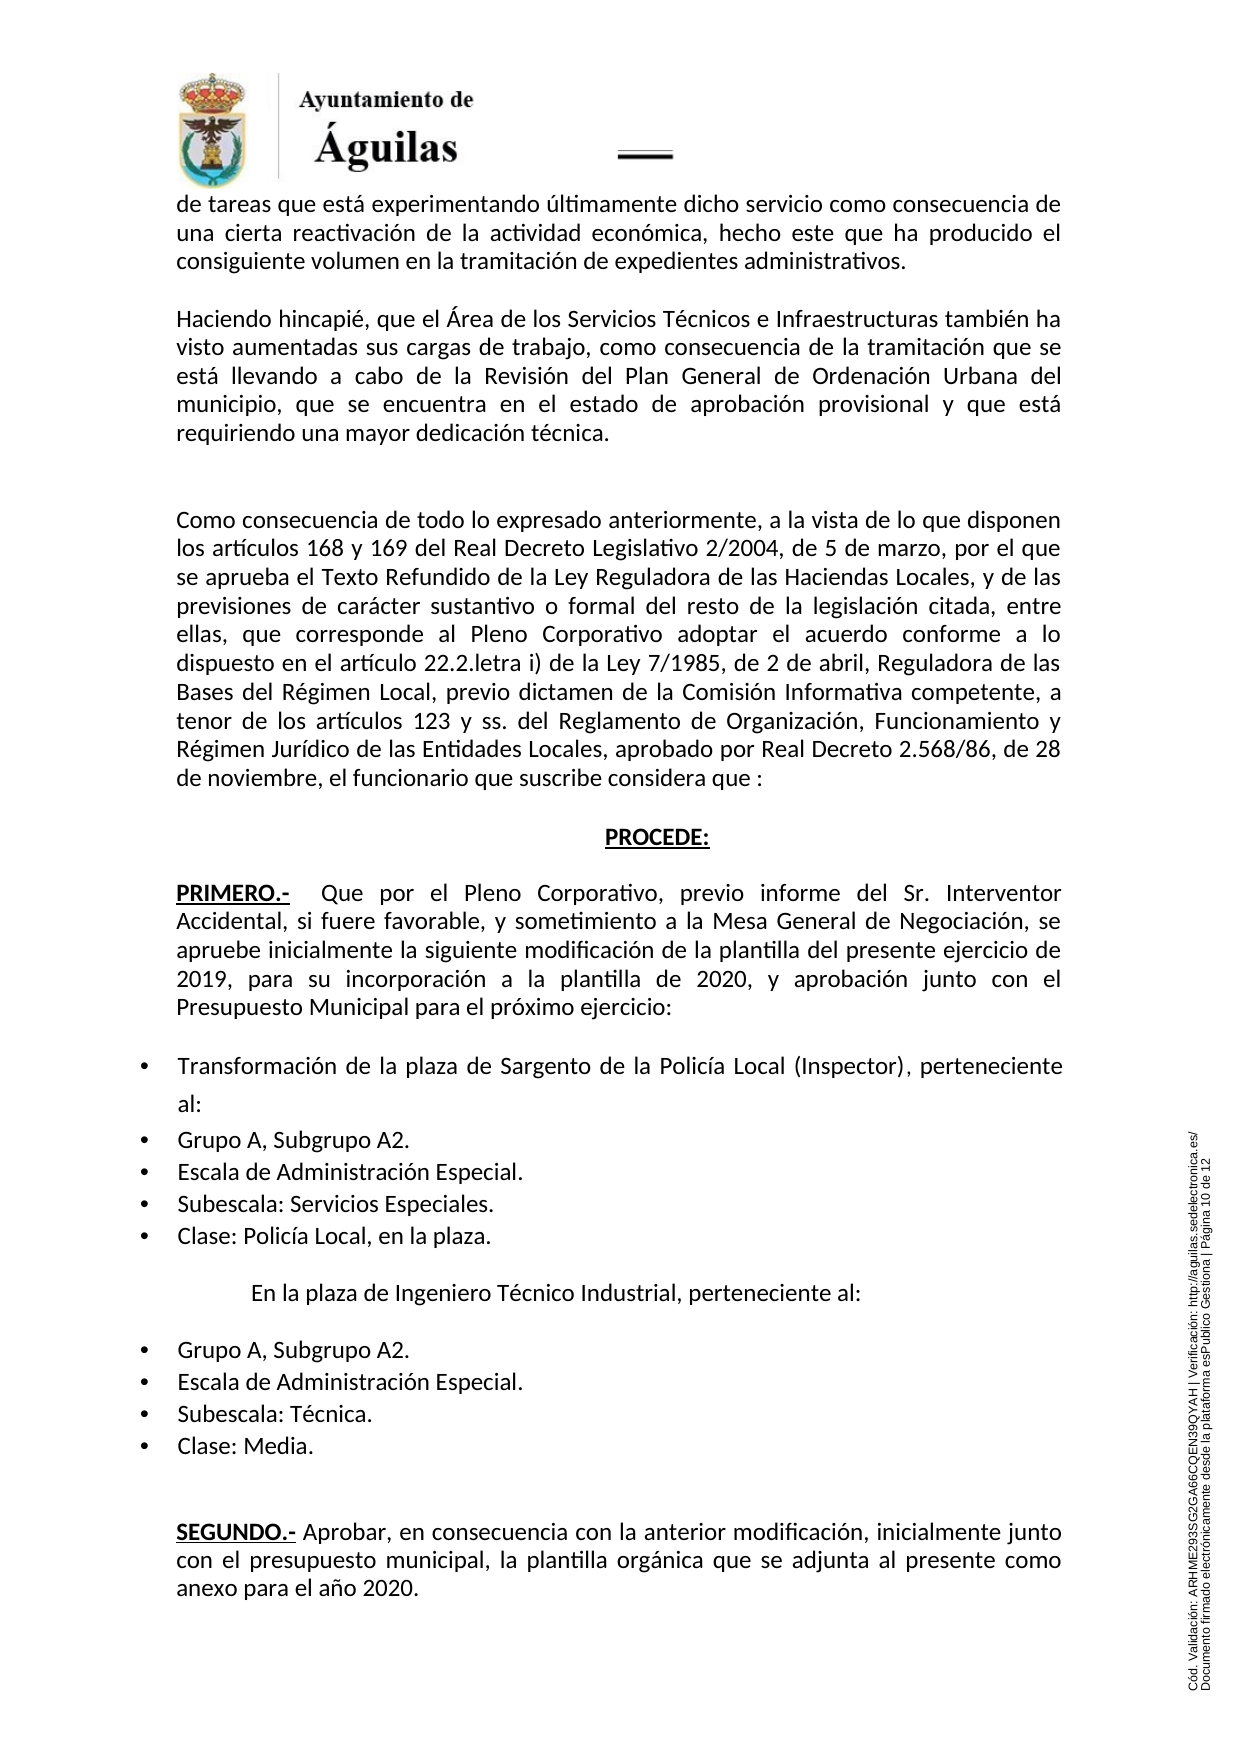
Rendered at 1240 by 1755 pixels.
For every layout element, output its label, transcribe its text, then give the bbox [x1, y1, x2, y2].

text de tareas que está experimentando últimamente dicho servicio como consecuencia de una cierta reactivación de la actividad económica, hecho este que ha producido el consiguiente volumen en la tramitación de expedientes administrativos. [176, 190, 1063, 276]
list Grupo A, Subgrupo A2. [140, 1336, 1063, 1364]
list Clase: Policía Local, en la plaza. [140, 1222, 1063, 1250]
list Escala de Administración Especial. [140, 1157, 1063, 1186]
text Como consecuencia de todo lo expresado anteriormente, a la vista de lo que disponen los artículos 168 y 169 del Real Decreto Legislativo 2/2004, de 5 de marzo, por el que se aprueba el Texto Refundido de la Ley Reguladora de las Haciendas Locales, y de las previsiones de carácter sustantivo o formal del resto de la legislación citada, entre ellas, que corresponde al Pleno Corporativo adoptar el acuerdo conforme a lo dispuesto en el artículo 22.2.letra i) de la Ley 7/1985, de 2 de abril, Reguladora de las Bases del Régimen Local, previo dictamen de la Comisión Informativa competente, a tenor de los artículos 123 y ss. del Reglamento de Organización, Funcionamiento y Régimen Jurídico de las Entidades Locales, aprobado por Real Decreto 2.568/86, de 28 de noviembre, el funcionario que suscribe considera que : [176, 505, 1063, 793]
list Escala de Administración Especial. [140, 1368, 1063, 1396]
list Subescala: Técnica. [140, 1400, 1063, 1428]
text SEGUNDO.- Aprobar, en consecuencia con la anterior modificación, inicialmente junto con el presupuesto municipal, la plantilla orgánica que se adjunta al presente como anexo para el año 2020. [176, 1517, 1063, 1603]
text PROCEDE: [266, 821, 1048, 852]
list Subescala: Servicios Especiales. [140, 1189, 1063, 1218]
list Clase: Media. [140, 1432, 1063, 1460]
text PRIMERO.- Que por el Pleno Corporativo, previo informe del Sr. Interventor Accidental, si fuere favorable, y sometimiento a la Mesa General de Negociación, se apruebe inicialmente la siguiente modificación de la plantilla del presente ejercicio de 2019, para su incorporación a la plantilla de 2020, y aprobación junto con el Presupuesto Municipal para el próximo ejercicio: [176, 878, 1063, 1022]
text En la plaza de Ingeniero Técnico Industrial, perteneciente al: [251, 1278, 1063, 1307]
list Transformación de la plaza de Sargento de la Policía Local (Inspector), perteneciente al: [140, 1050, 1063, 1118]
text Haciendo hincapié, que el Área de los Servicios Técnicos e Infraestructuras también ha visto aumentadas sus cargas de trabajo, como consecuencia de la tramitación que se está llevando a cabo de la Revisión del Plan General de Ordenación Urbana del municipio, que se encuentra en el estado de aprobación provisional y que está requiriendo una mayor dedicación técnica. [176, 304, 1063, 448]
list Grupo A, Subgrupo A2. [140, 1125, 1063, 1154]
